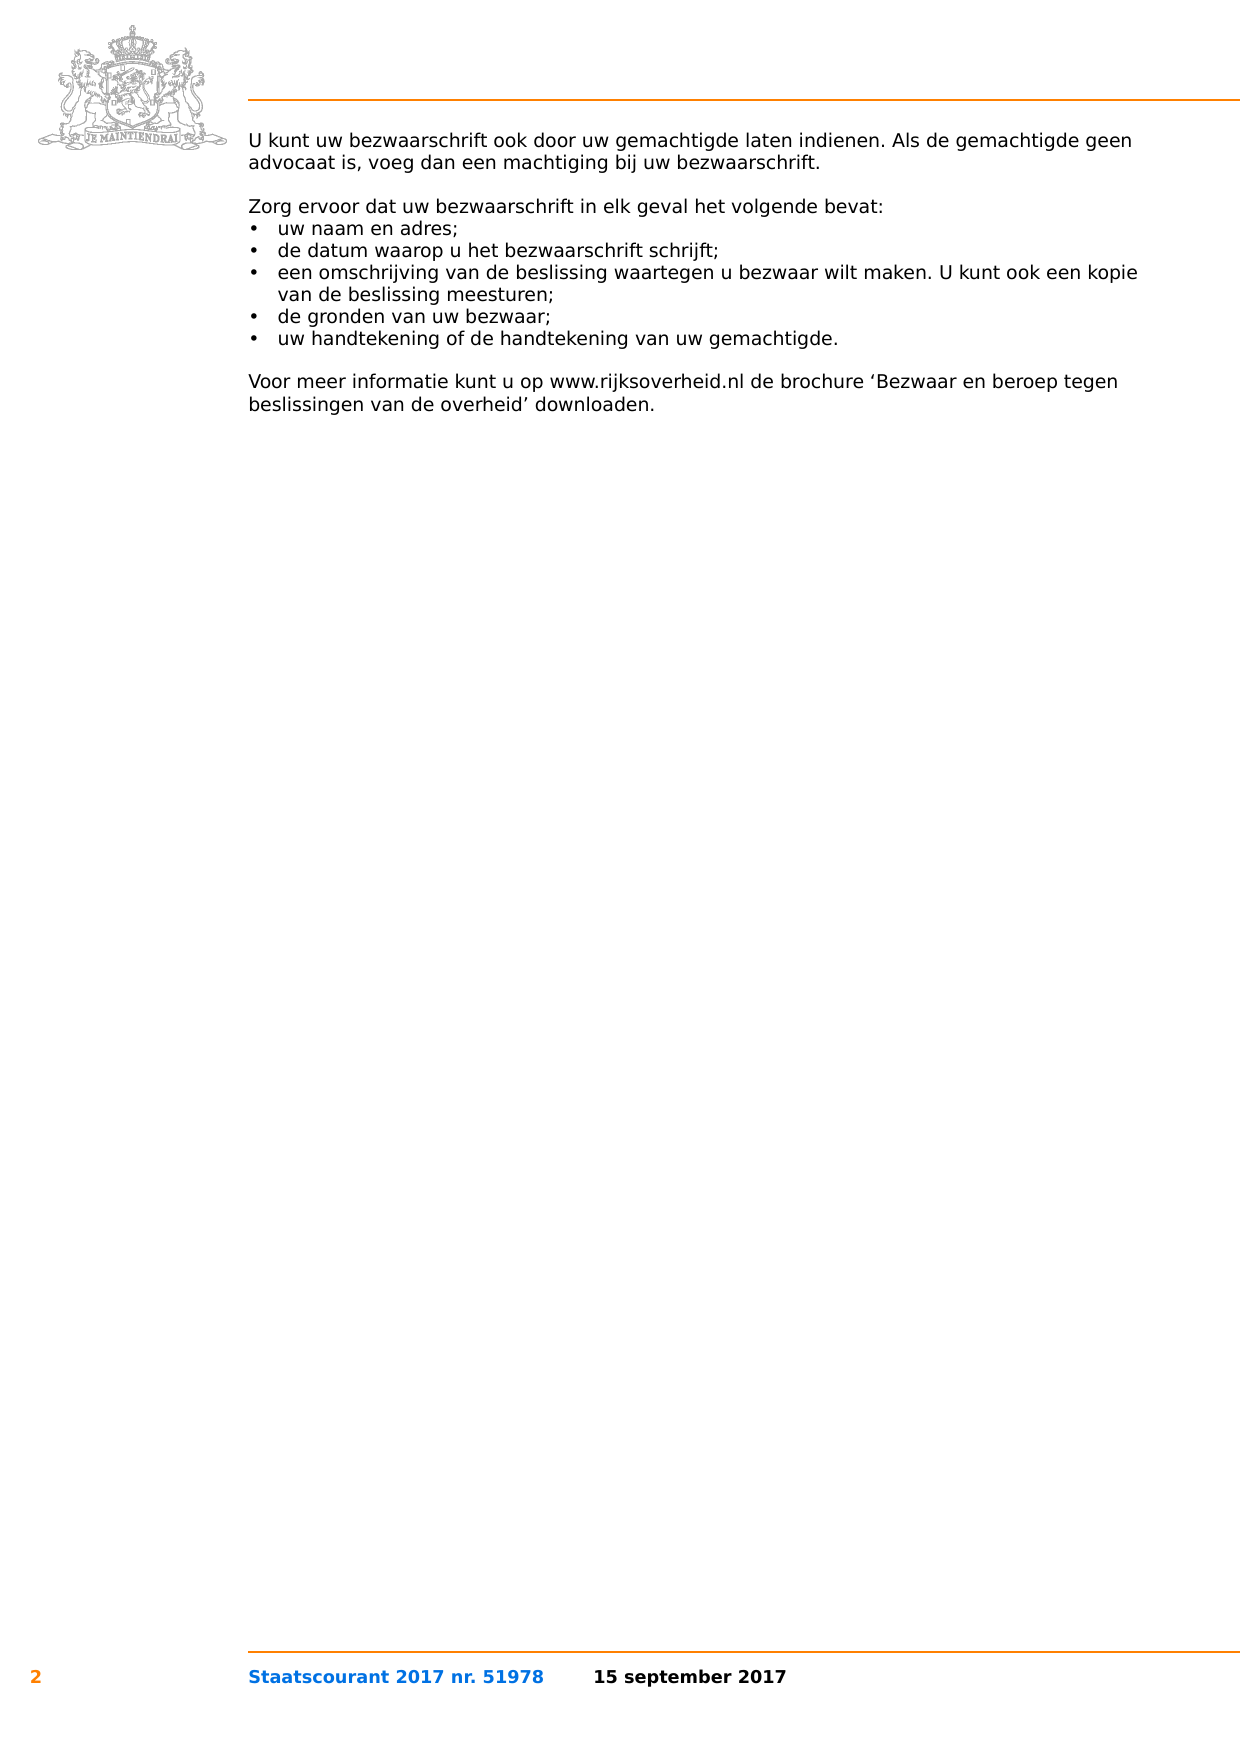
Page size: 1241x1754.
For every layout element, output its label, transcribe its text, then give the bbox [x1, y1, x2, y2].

text • uw handtekening of de handtekening van uw gemachtigde. [248, 328, 1163, 349]
text • een omschrijving van de beslissing waartegen u bezwaar wilt maken. U kunt ook een kopie van de beslissing meesturen; [248, 262, 1163, 306]
text • uw naam en adres; [248, 218, 1163, 240]
text Zorg ervoor dat uw bezwaarschrift in elk geval het volgende bevat: [248, 196, 1163, 218]
text • de gronden van uw bezwaar; [248, 306, 1163, 328]
text Voor meer informatie kunt u op www.rijksoverheid.nl de brochure ‘Bezwaar en beroep tegen beslissingen van de overheid’ downloaden. [248, 371, 1163, 415]
text U kunt uw bezwaarschrift ook door uw gemachtigde laten indienen. Als de gemachtigde geen advocaat is, voeg dan een machtiging bij uw bezwaarschrift. [248, 130, 1163, 174]
picture [38, 25, 227, 150]
text • de datum waarop u het bezwaarschrift schrijft; [248, 240, 1163, 262]
